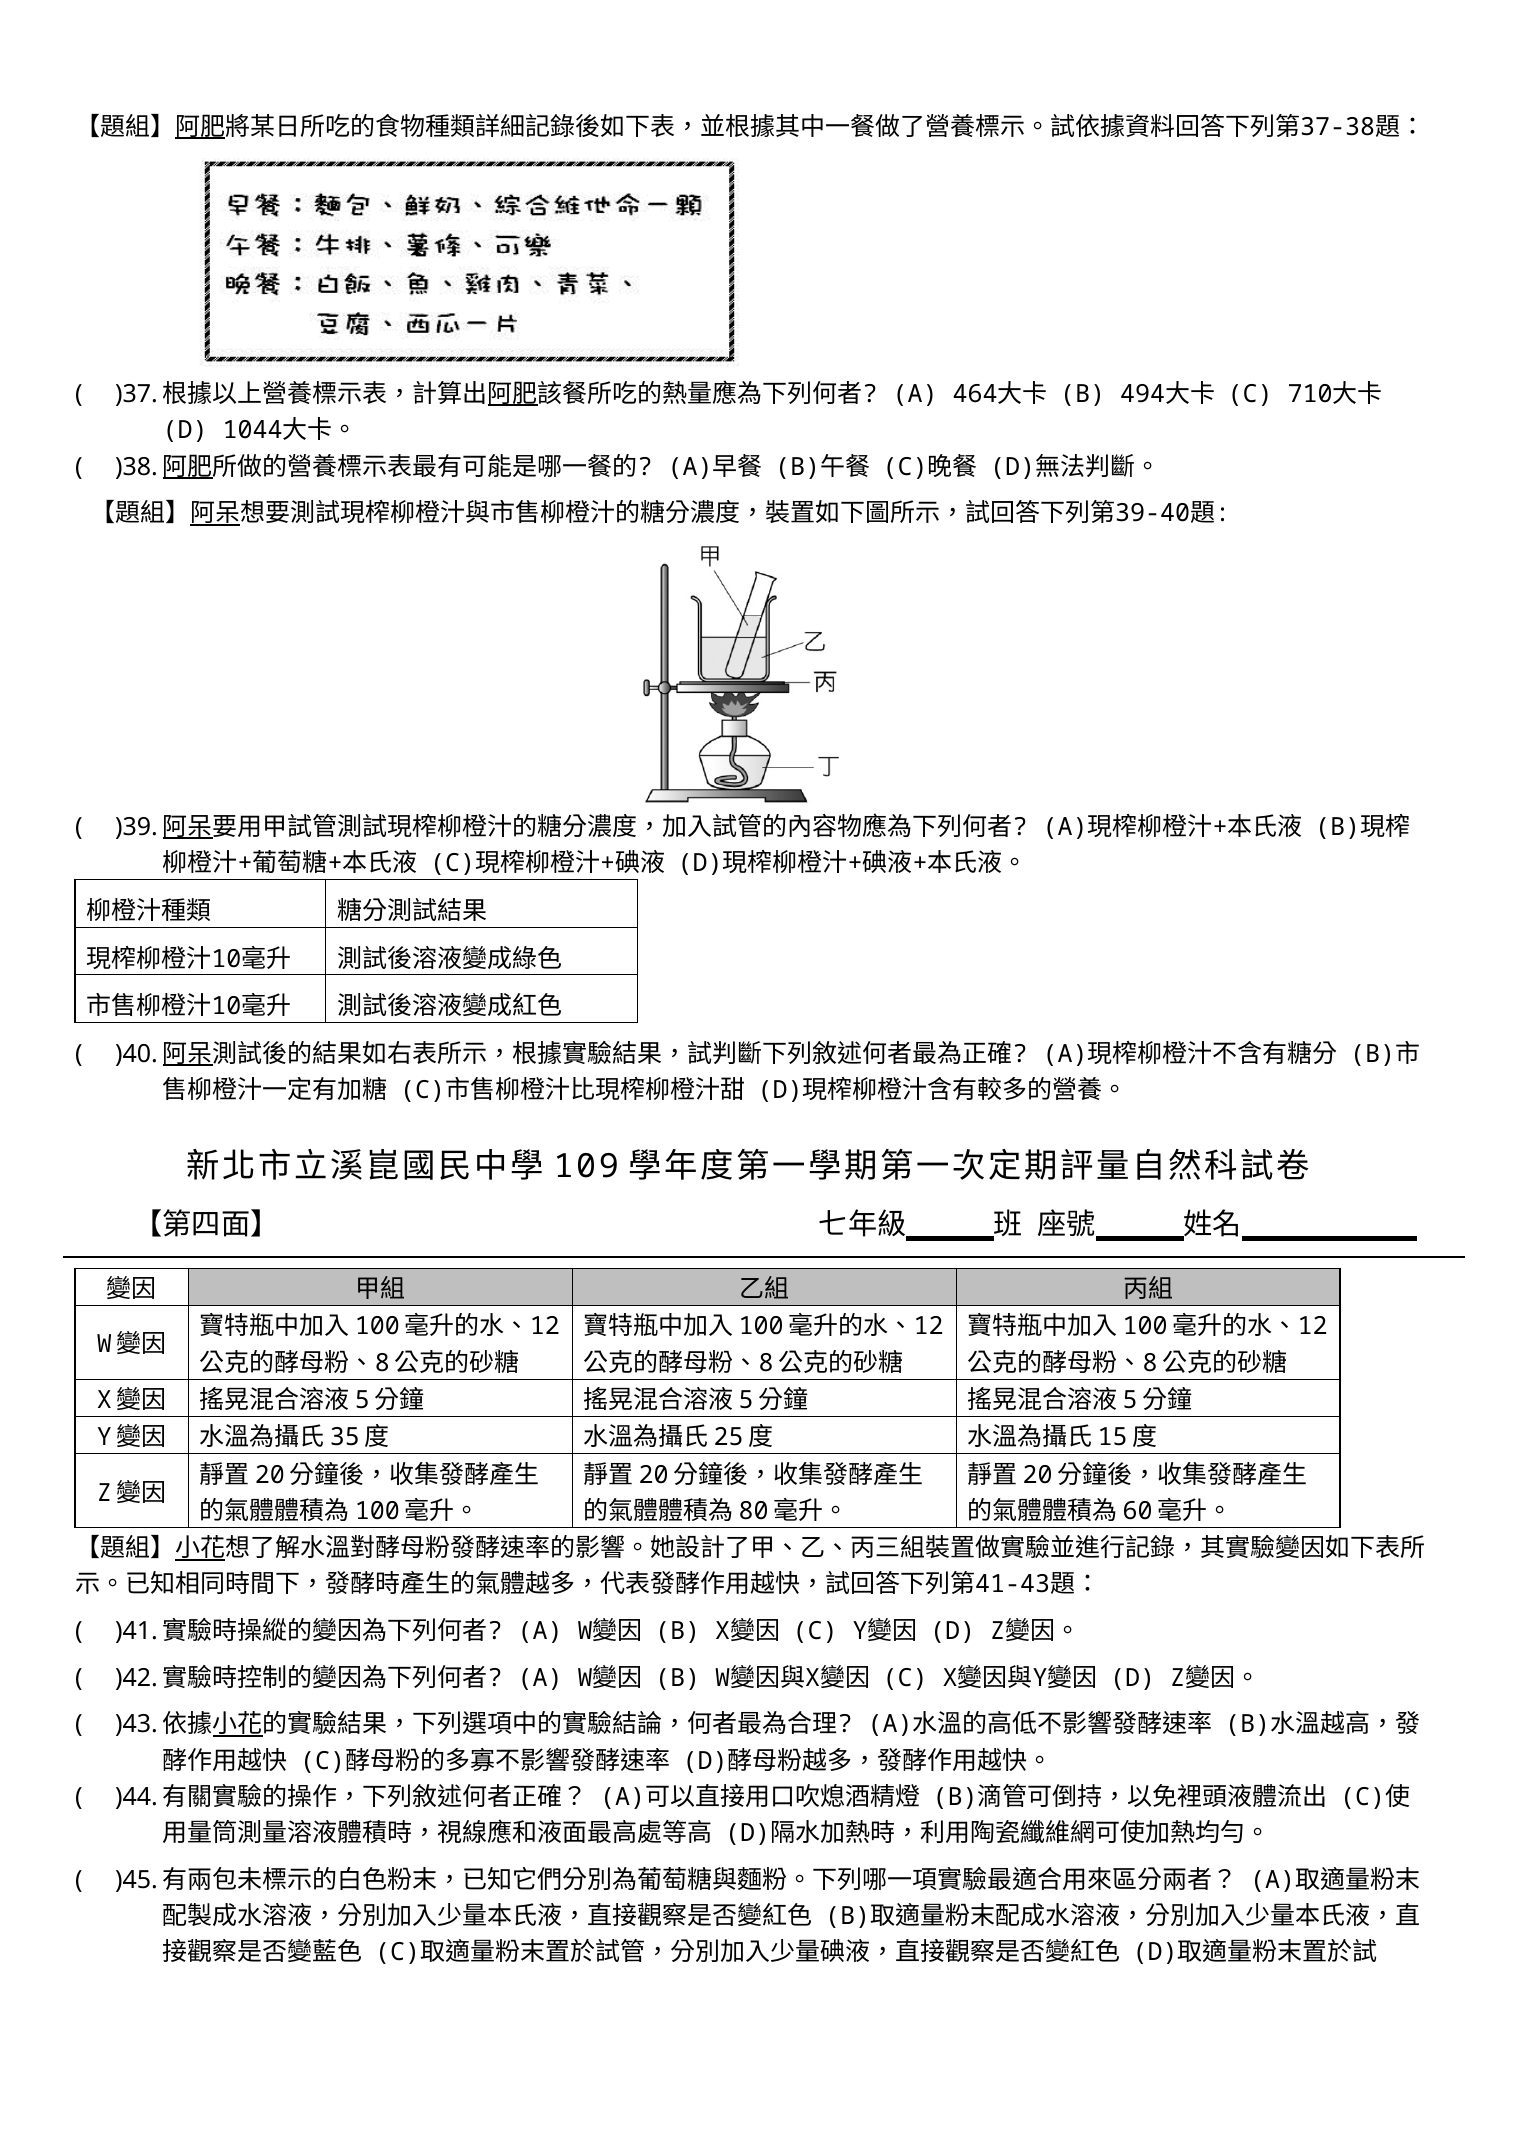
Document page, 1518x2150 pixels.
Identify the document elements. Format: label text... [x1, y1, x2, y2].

table_cell 水溫為攝氏25度 [573, 1417, 956, 1453]
table_header 甲組 [189, 1269, 572, 1305]
table_cell 測試後溶液變成綠色 [326, 928, 637, 974]
list 實驗時操縱的變因為下列何者? (A) W變因 (B) X變因 (C) Y變因 (D) Z變因。 [75, 1611, 1425, 1647]
table_header 糖分測試結果 [326, 880, 637, 927]
list 實驗時控制的變因為下列何者? (A) W變因 (B) W變因與X變因 (C) X變因與Y變因 (D) Z變因。 [75, 1657, 1425, 1693]
table_header 柳橙汁種類 [76, 880, 325, 927]
table_cell 現榨柳橙汁10毫升 [76, 928, 325, 974]
table_cell 靜置20分鐘後，收集發酵產生的氣體體積為100毫升。 [189, 1454, 572, 1527]
table_cell Z變因 [76, 1454, 188, 1527]
text 【題組】阿呆想要測試現榨柳橙汁與市售柳橙汁的糖分濃度，裝置如下圖所示，試回答下列第39-40題: [75, 493, 1425, 529]
list 有兩包未標示的白色粉末，已知它們分別為葡萄糖與麵粉。下列哪一項實驗最適合用來區分兩者？ (A)取適量粉末配製成水溶液，分別加入少量本氏液，直接觀察是否變紅色 (B)取適量粉末配成水溶液，分別加入少量本氏液，直接觀察是否變藍色 (C)取適量粉末置於試管，分別加入少量碘液，直接觀察是否變紅色 (D)取適量粉末置於試 [75, 1859, 1425, 1968]
table_cell 水溫為攝氏35度 [189, 1417, 572, 1453]
list 阿肥所做的營養標示表最有可能是哪一餐的? (A)早餐 (B)午餐 (C)晚餐 (D)無法判斷。 [75, 446, 1425, 482]
table_cell 靜置20分鐘後，收集發酵產生的氣體體積為80毫升。 [573, 1454, 956, 1527]
table_cell 市售柳橙汁10毫升 [76, 975, 325, 1022]
table_header 乙組 [573, 1269, 956, 1305]
table_cell 測試後溶液變成紅色 [326, 975, 637, 1022]
list 根據以上營養標示表，計算出阿肥該餐所吃的熱量應為下列何者? (A) 464大卡 (B) 494大卡 (C) 710大卡 (D) 1044大卡。 [75, 142, 1425, 446]
table_cell X變因 [76, 1380, 188, 1416]
table_cell 寶特瓶中加入100毫升的水、12公克的酵母粉、8公克的砂糖 [189, 1306, 572, 1378]
list 阿呆測試後的結果如右表所示，根據實驗結果，試判斷下列敘述何者最為正確? (A)現榨柳橙汁不含有糖分 (B)市售柳橙汁一定有加糖 (C)市售柳橙汁比現榨柳橙汁甜 (D)現榨柳橙汁含有較多的營養。 [75, 1033, 1425, 1106]
table_cell 搖晃混合溶液5分鐘 [957, 1380, 1339, 1416]
text 新北市立溪崑國民中學109學年度第一學期第一次定期評量自然科試卷 [75, 1139, 1388, 1188]
table_cell Y變因 [76, 1417, 188, 1453]
table_cell 寶特瓶中加入100毫升的水、12公克的酵母粉、8公克的砂糖 [957, 1306, 1339, 1378]
list 阿呆要用甲試管測試現榨柳橙汁的糖分濃度，加入試管的內容物應為下列何者? (A)現榨柳橙汁+本氏液 (B)現榨柳橙汁+葡萄糖+本氏液 (C)現榨柳橙汁+碘液 (D)現榨柳橙汁+碘液+本氏液。 [75, 539, 1425, 879]
text 【題組】小花想了解水溫對酵母粉發酵速率的影響。她設計了甲、乙、丙三組裝置做實驗並進行記錄，其實驗變因如下表所示。已知相同時間下，發酵時產生的氣體越多，代表發酵作用越快，試回答下列第41-43題： [75, 1528, 1425, 1600]
table_cell 搖晃混合溶液5分鐘 [573, 1380, 956, 1416]
table_cell 寶特瓶中加入100毫升的水、12公克的酵母粉、8公克的砂糖 [573, 1306, 956, 1378]
table_cell W變因 [76, 1306, 188, 1378]
text 【題組】阿肥將某日所吃的食物種類詳細記錄後如下表，並根據其中一餐做了營養標示。試依據資料回答下列第37-38題： [75, 106, 1425, 142]
table_cell 搖晃混合溶液5分鐘 [189, 1380, 572, 1416]
table_cell 靜置20分鐘後，收集發酵產生的氣體體積為60毫升。 [957, 1454, 1339, 1527]
table_cell 水溫為攝氏15度 [957, 1417, 1339, 1453]
list 有關實驗的操作，下列敘述何者正確？ (A)可以直接用口吹熄酒精燈 (B)滴管可倒持，以免裡頭液體流出 (C)使用量筒測量溶液體積時，視線應和液面最高處等高 (D)隔水加熱時，利用陶瓷纖維網可使加熱均勻。 [75, 1776, 1425, 1849]
list 依據小花的實驗結果，下列選項中的實驗結論，何者最為合理? (A)水溫的高低不影響發酵速率 (B)水溫越高，發酵作用越快 (C)酵母粉的多寡不影響發酵速率 (D)酵母粉越多，發酵作用越快。 [75, 1704, 1425, 1776]
table_header 變因 [76, 1269, 188, 1305]
table_header 丙組 [957, 1269, 1339, 1305]
text 【第四面】 七年級 班 座號 姓名 [75, 1200, 1425, 1242]
